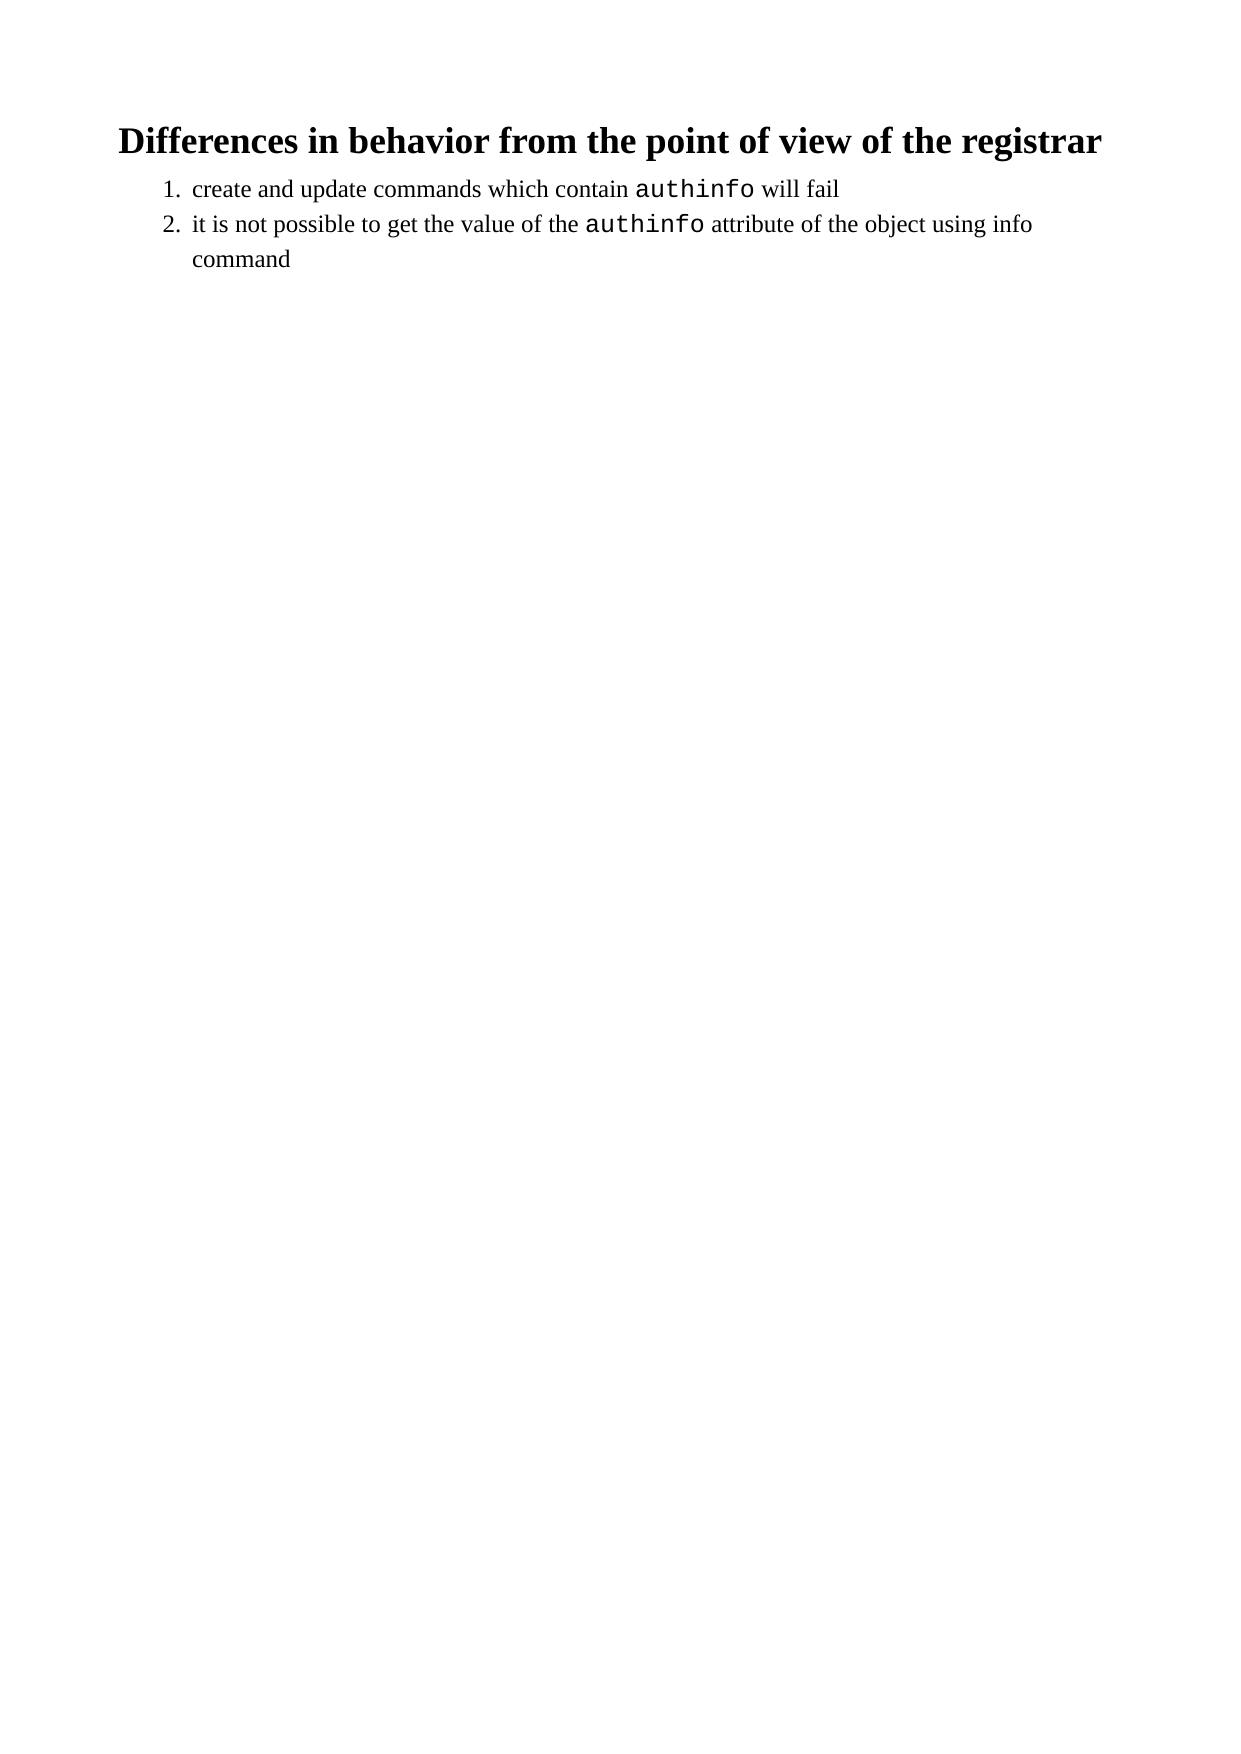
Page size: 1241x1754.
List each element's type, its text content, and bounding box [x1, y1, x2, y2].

list it is not possible to get the value of the authinfo attribute of the object using info command [162, 209, 1122, 273]
subtitle Differences in behavior from the point of view of the registrar [118, 118, 1122, 161]
list create and update commands which contain authinfo will fail [162, 174, 1122, 204]
